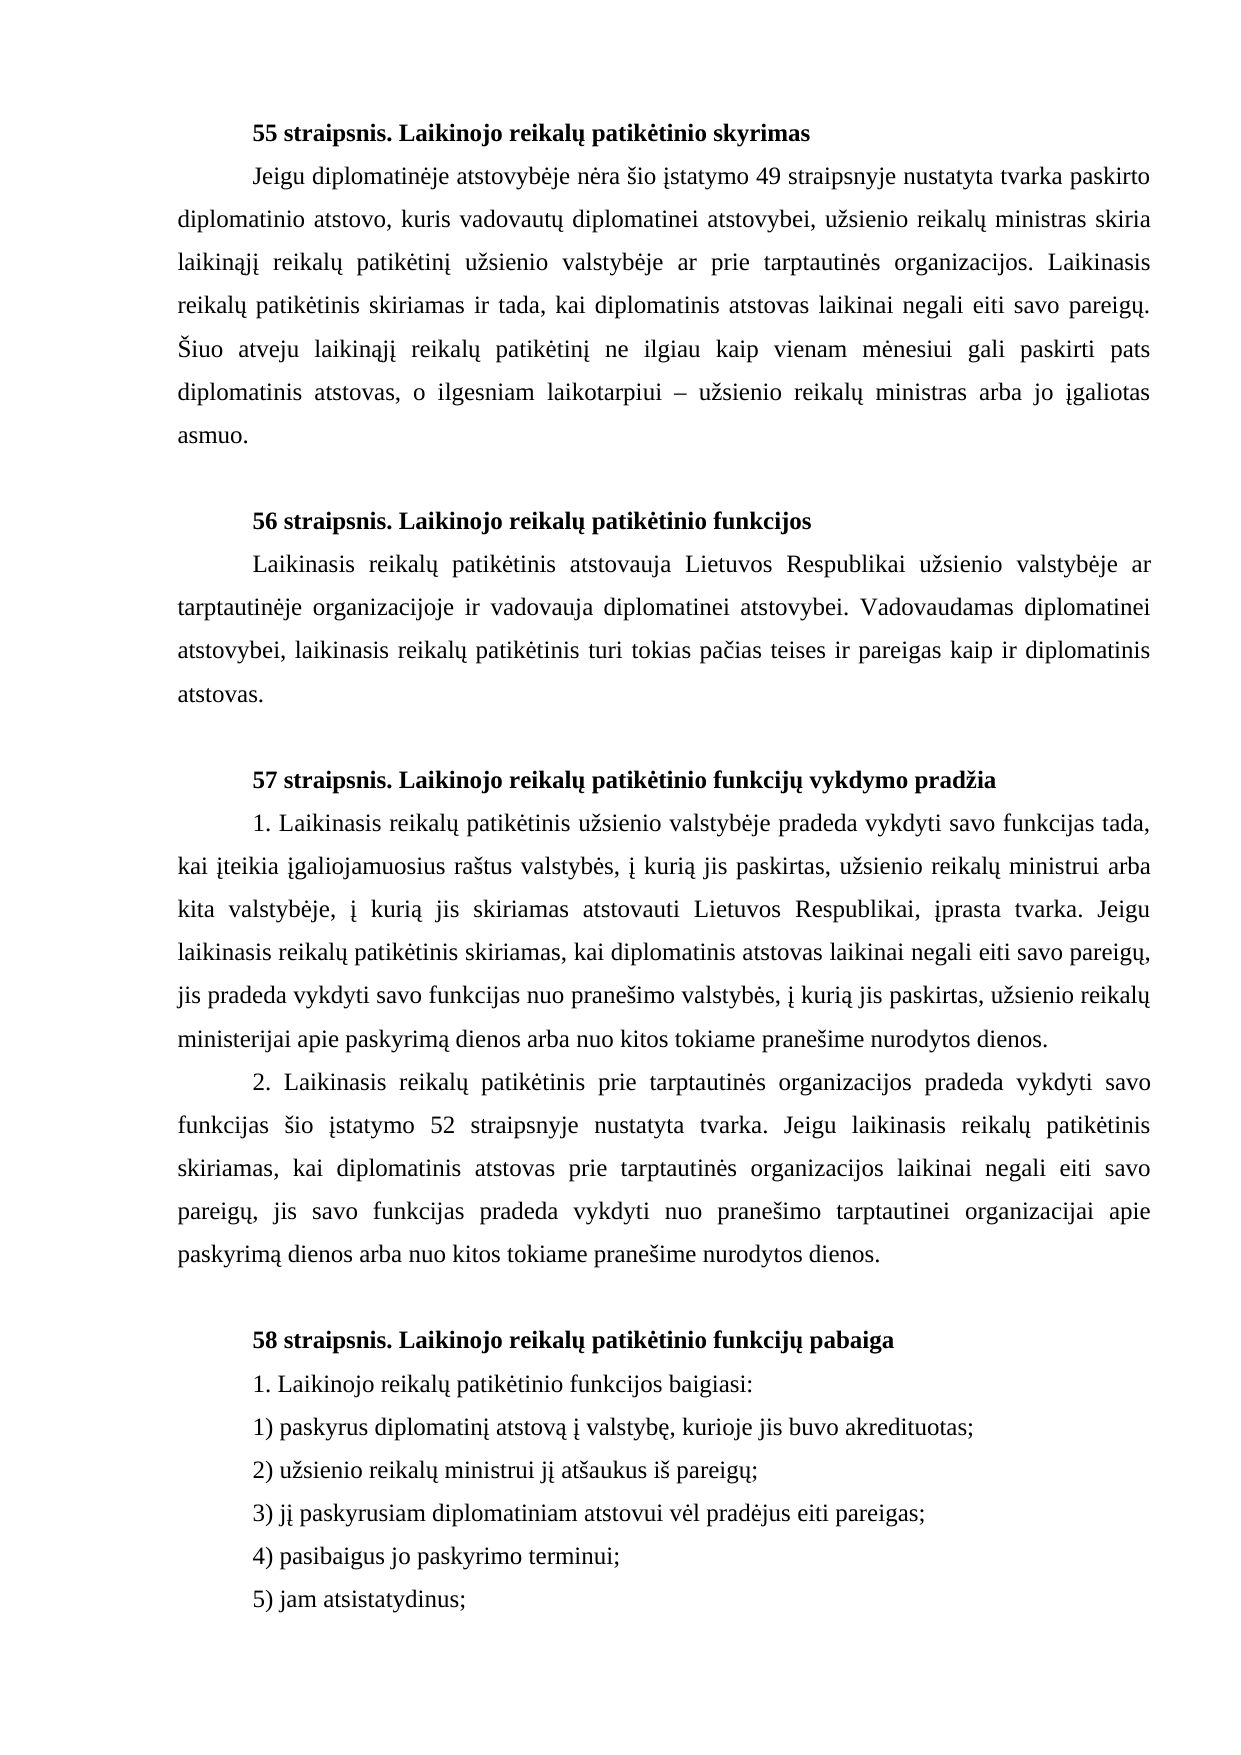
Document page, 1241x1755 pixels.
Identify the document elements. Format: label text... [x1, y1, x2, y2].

text 3) jį paskyrusiam diplomatiniam atstovui vėl pradėjus eiti pareigas; [177, 1498, 1152, 1527]
text 4) pasibaigus jo paskyrimo terminui; [177, 1541, 1152, 1570]
text 5) jam atsistatydinus; [177, 1584, 1152, 1613]
text Jeigu diplomatinėje atstovybėje nėra šio įstatymo 49 straipsnyje nustatyta tvarka paskirto diplomatinio atstovo, kuris vadovautų diplomatinei atstovybei, užsienio reikalų ministras skiria laikinąjį reikalų patikėtinį užsienio valstybėje ar prie tarptautinės organizacijos. Laikinasis reikalų patikėtinis skiriamas ir tada, kai diplomatinis atstovas laikinai negali eiti savo pareigų. Šiuo atveju laikinąjį reikalų patikėtinį ne ilgiau kaip vienam mėnesiui gali paskirti pats diplomatinis atstovas, o ilgesniam laikotarpiui – užsienio reikalų ministras arba jo įgaliotas asmuo. [177, 161, 1152, 449]
text 1. Laikinojo reikalų patikėtinio funkcijos baigiasi: [177, 1369, 1152, 1397]
text Laikinasis reikalų patikėtinis atstovauja Lietuvos Respublikai užsienio valstybėje ar tarptautinėje organizacijoje ir vadovauja diplomatinei atstovybei. Vadovaudamas diplomatinei atstovybei, laikinasis reikalų patikėtinis turi tokias pačias teises ir pareigas kaip ir diplomatinis atstovas. [177, 549, 1152, 707]
text 57 straipsnis. Laikinojo reikalų patikėtinio funkcijų vykdymo pradžia [177, 765, 1152, 794]
text 56 straipsnis. Laikinojo reikalų patikėtinio funkcijos [177, 506, 1152, 535]
text 55 straipsnis. Laikinojo reikalų patikėtinio skyrimas [177, 118, 1152, 147]
text 1. Laikinasis reikalų patikėtinis užsienio valstybėje pradeda vykdyti savo funkcijas tada, kai įteikia įgaliojamuosius raštus valstybės, į kurią jis paskirtas, užsienio reikalų ministrui arba kita valstybėje, į kurią jis skiriamas atstovauti Lietuvos Respublikai, įprasta tvarka. Jeigu laikinasis reikalų patikėtinis skiriamas, kai diplomatinis atstovas laikinai negali eiti savo pareigų, jis pradeda vykdyti savo funkcijas nuo pranešimo valstybės, į kurią jis paskirtas, užsienio reikalų ministerijai apie paskyrimą dienos arba nuo kitos tokiame pranešime nurodytos dienos. [177, 808, 1152, 1052]
text 2) užsienio reikalų ministrui jį atšaukus iš pareigų; [177, 1455, 1152, 1484]
text 58 straipsnis. Laikinojo reikalų patikėtinio funkcijų pabaiga [177, 1326, 1152, 1354]
text 1) paskyrus diplomatinį atstovą į valstybę, kurioje jis buvo akredituotas; [177, 1412, 1152, 1441]
text 2. Laikinasis reikalų patikėtinis prie tarptautinės organizacijos pradeda vykdyti savo funkcijas šio įstatymo 52 straipsnyje nustatyta tvarka. Jeigu laikinasis reikalų patikėtinis skiriamas, kai diplomatinis atstovas prie tarptautinės organizacijos laikinai negali eiti savo pareigų, jis savo funkcijas pradeda vykdyti nuo pranešimo tarptautinei organizacijai apie paskyrimą dienos arba nuo kitos tokiame pranešime nurodytos dienos. [177, 1067, 1152, 1268]
